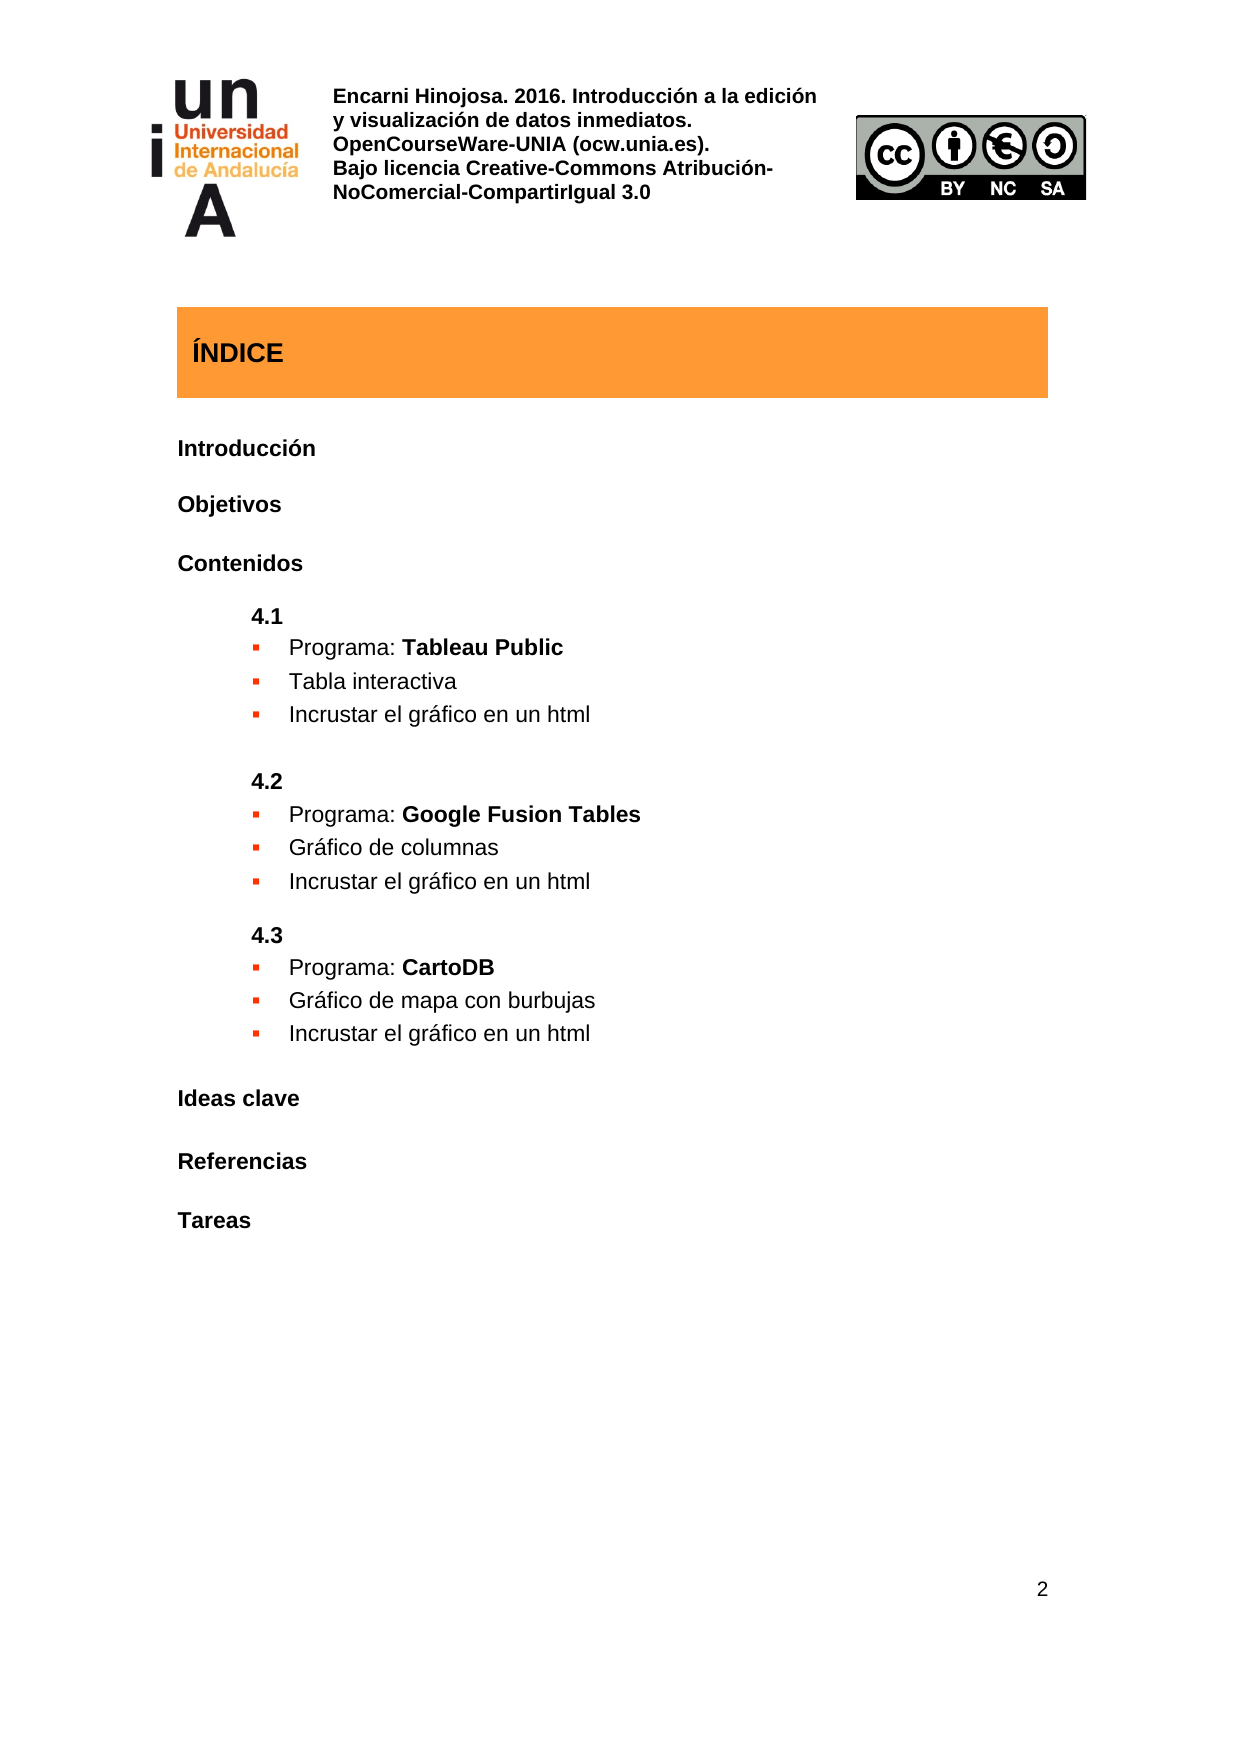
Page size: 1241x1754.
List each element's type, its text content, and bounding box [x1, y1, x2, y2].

text Objetivos [177, 487, 1048, 519]
list Programa: CartoDB [251, 948, 1048, 982]
text Introducción [177, 435, 1048, 461]
text ÍNDICE [177, 337, 1048, 368]
text Referencias [177, 1144, 1048, 1176]
list Programa: Google Fusion Tables [251, 796, 1048, 829]
list Incrustar el gráfico en un html [251, 696, 1048, 729]
picture [148, 75, 303, 240]
list Tabla interactiva [251, 662, 1048, 696]
text Tareas [177, 1207, 1048, 1233]
list Incrustar el gráfico en un html [251, 1015, 1048, 1048]
text Contenidos [177, 550, 1048, 576]
text Ideas clave [177, 1082, 1048, 1113]
list Incrustar el gráfico en un html [251, 862, 1048, 896]
list Gráfico de columnas [251, 829, 1048, 862]
list Programa: Tableau Public [251, 629, 1048, 662]
text 4.1 [177, 603, 1048, 629]
list Gráfico de mapa con burbujas [251, 982, 1048, 1015]
text 4.3 [177, 922, 1048, 948]
list 4.2 [177, 762, 1048, 796]
